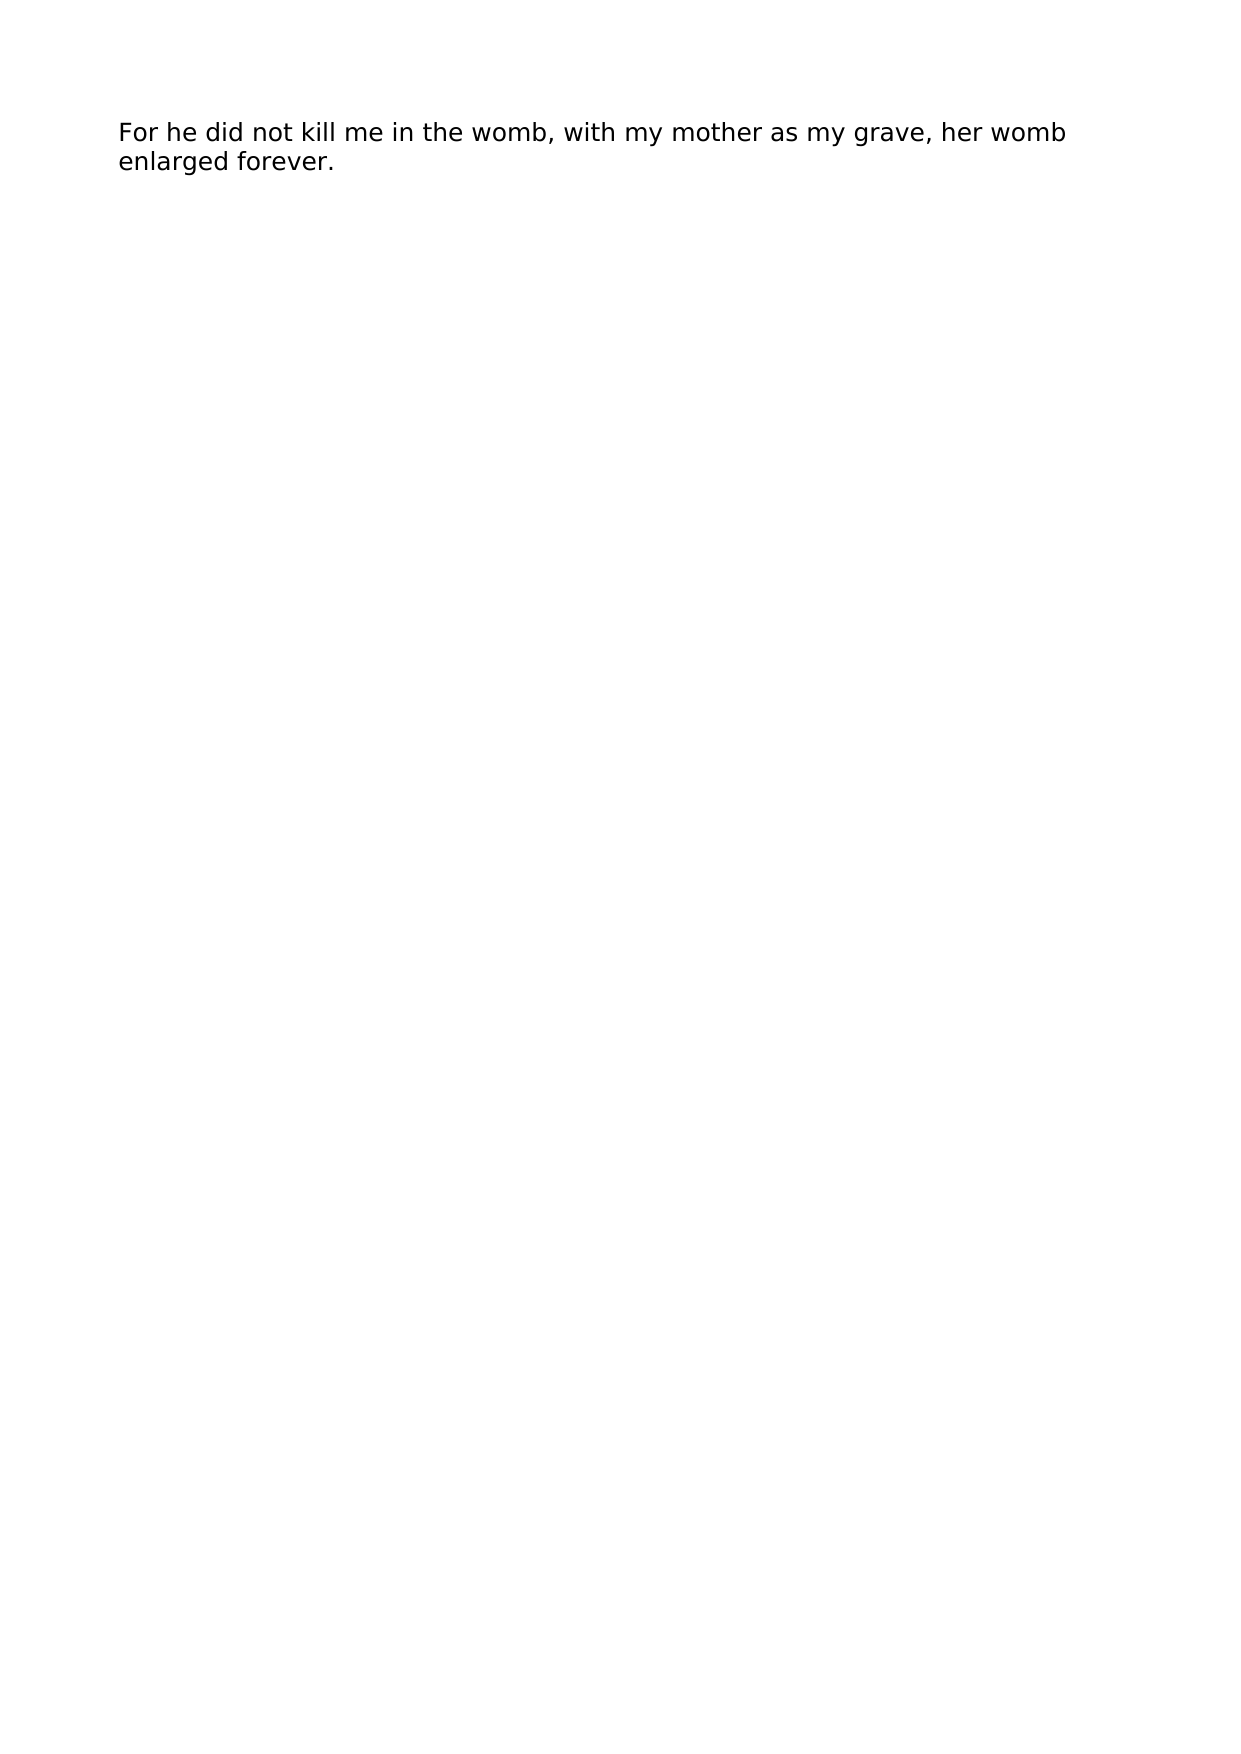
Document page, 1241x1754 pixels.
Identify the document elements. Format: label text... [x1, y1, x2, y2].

text For he did not kill me in the womb, with my mother as my grave, her womb enlarged forever. [118, 118, 1122, 176]
